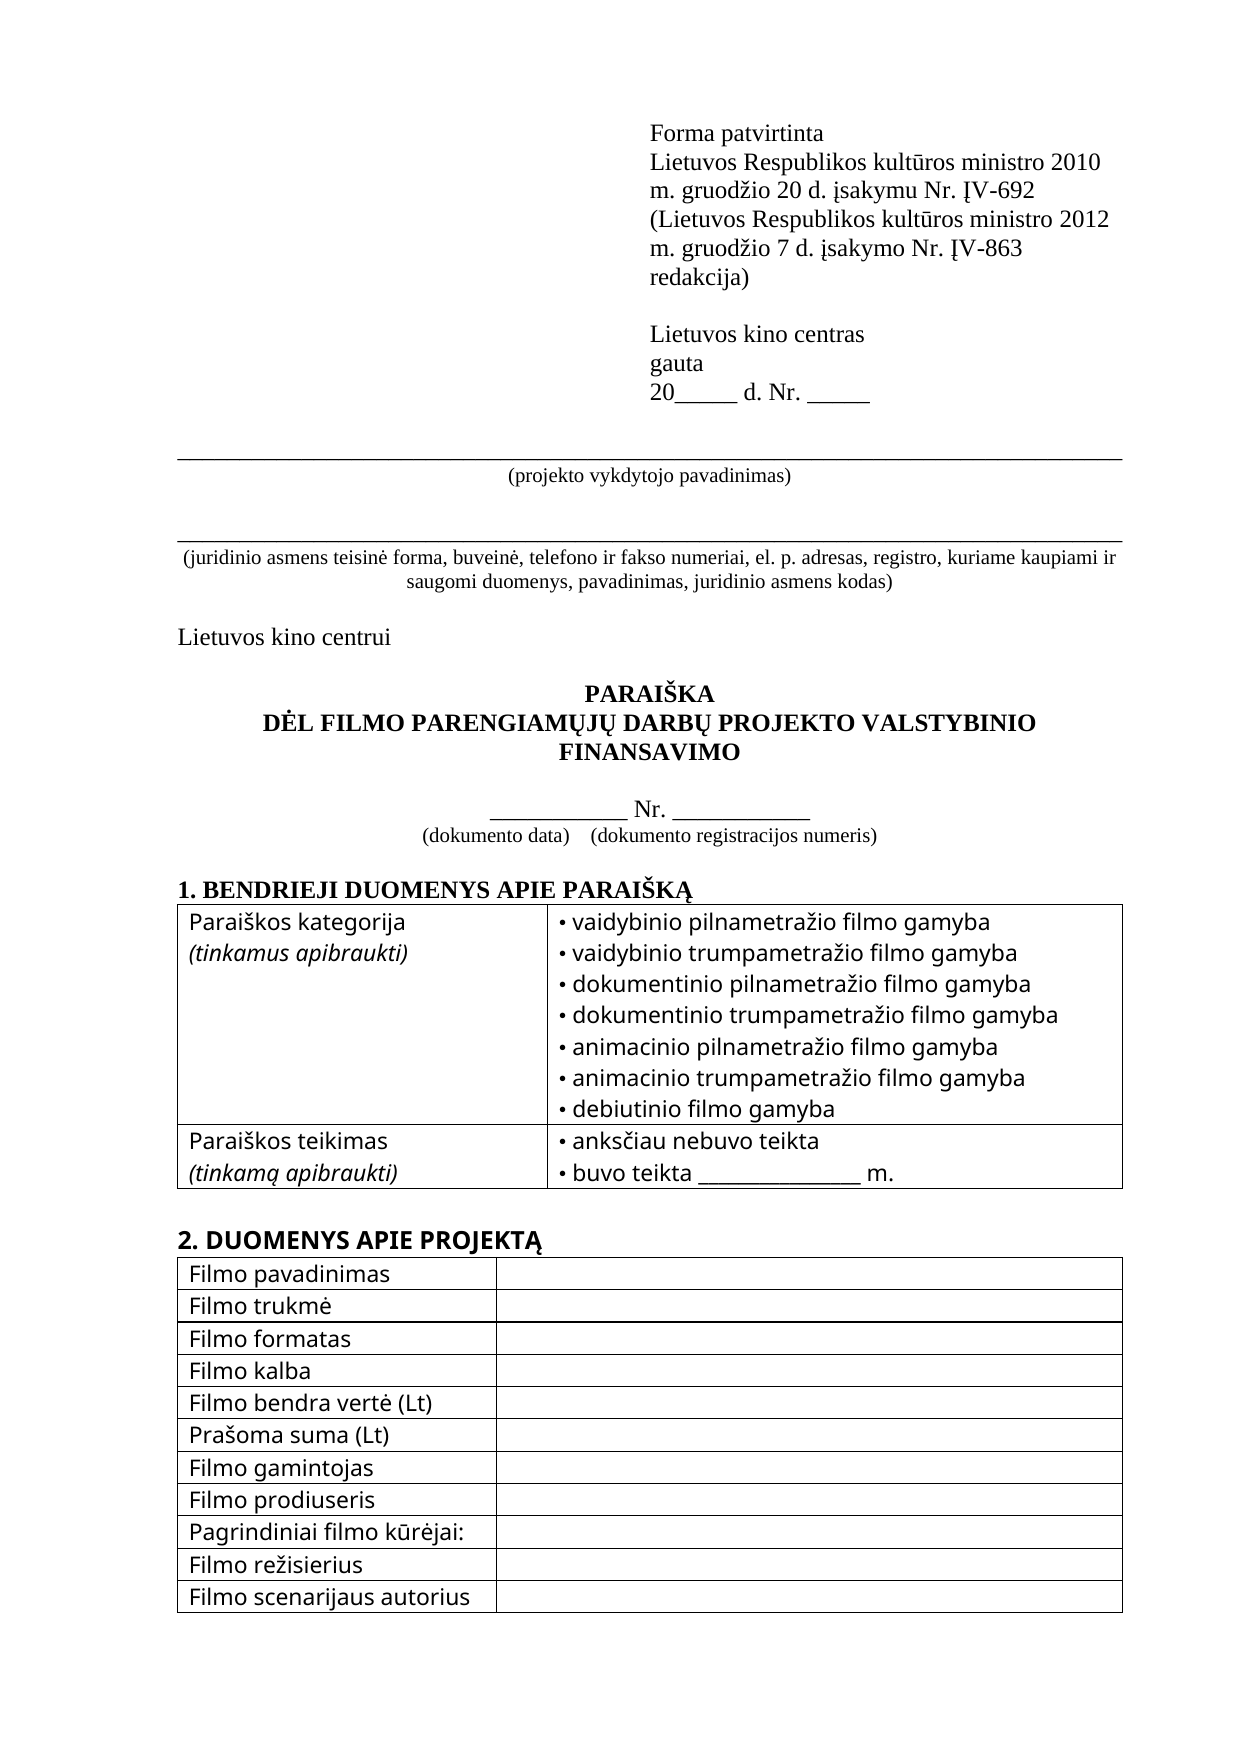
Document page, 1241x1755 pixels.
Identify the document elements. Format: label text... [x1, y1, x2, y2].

text _ [177, 434, 1122, 459]
text 20_____ d. Nr. _____ [649, 377, 1122, 406]
table_cell [497, 1355, 1122, 1386]
text 1. BENDRIEJI DUOMENYS APIE PARAIŠKĄ [177, 876, 1122, 904]
table_cell Prašoma suma (Lt) [178, 1419, 496, 1451]
text (Lietuvos Respublikos kultūros ministro 2012 m. gruodžio 7 d. įsakymo Nr. ĮV-863 redakcija) [649, 204, 1122, 291]
table_cell [497, 1452, 1122, 1483]
text ___________ Nr. ___________ [177, 794, 1122, 823]
table_cell [497, 1549, 1122, 1580]
text Lietuvos kino centrui [177, 622, 1122, 650]
text (juridinio asmens teisinė forma, buveinė, telefono ir fakso numeriai, el. p. adresas, registro, kuriame kaupiami ir saugomi duomenys, pavadinimas, juridinio asmens kodas) [177, 545, 1122, 593]
table_cell Filmo gamintojas [178, 1452, 496, 1483]
table_cell Filmo prodiuseris [178, 1484, 496, 1515]
text _ [177, 516, 1122, 541]
table_header [497, 1258, 1122, 1289]
table_cell Paraiškos teikimas (tinkamą apibraukti) [178, 1125, 547, 1188]
table_cell Pagrindiniai filmo kūrėjai: [178, 1516, 496, 1547]
text Lietuvos Respublikos kultūros ministro 2010 m. gruodžio 20 d. įsakymu Nr. ĮV-692 [649, 147, 1122, 204]
text Lietuvos kino centras [649, 319, 1122, 348]
table_cell • anksčiau nebuvo teikta • buvo teikta ________________ m. [548, 1125, 1122, 1188]
table_header • vaidybinio pilnametražio filmo gamyba • vaidybinio trumpametražio filmo gamyba • dokumentinio pilnametražio filmo gamyba • dokumentinio trumpametražio filmo gamyba • animacinio pilnametražio filmo gamyba • animacinio trumpametražio filmo gamyba • debiutinio filmo gamyba [548, 905, 1122, 1124]
table_cell Filmo režisierius [178, 1549, 496, 1580]
table_cell [497, 1419, 1122, 1451]
table_cell [497, 1516, 1122, 1547]
text Forma patvirtinta [649, 118, 1122, 147]
table_cell Filmo formatas [178, 1323, 496, 1354]
table_cell Filmo bendra vertė (Lt) [178, 1387, 496, 1418]
text (projekto vykdytojo pavadinimas) [177, 463, 1122, 487]
text PARAIŠKA [177, 679, 1122, 708]
table_cell [497, 1387, 1122, 1418]
table_header Paraiškos kategorija (tinkamus apibraukti) [178, 905, 547, 1124]
text DĖL FILMO PARENGIAMŲJŲ DARBŲ PROJEKTO VALSTYBINIO FINANSAVIMO [177, 708, 1122, 765]
text (dokumento data) (dokumento registracijos numeris) [177, 823, 1122, 847]
table_cell [497, 1484, 1122, 1515]
text gauta [649, 348, 1122, 377]
table_cell Filmo trukmė [178, 1290, 496, 1321]
table_header Filmo pavadinimas [178, 1258, 496, 1289]
text 2. DUOMENYS APIE PROJEKTĄ [177, 1223, 1122, 1257]
table_cell [497, 1290, 1122, 1321]
table_cell [497, 1581, 1122, 1612]
table_cell Filmo kalba [178, 1355, 496, 1386]
table_cell Filmo scenarijaus autorius [178, 1581, 496, 1612]
table_cell [497, 1323, 1122, 1354]
